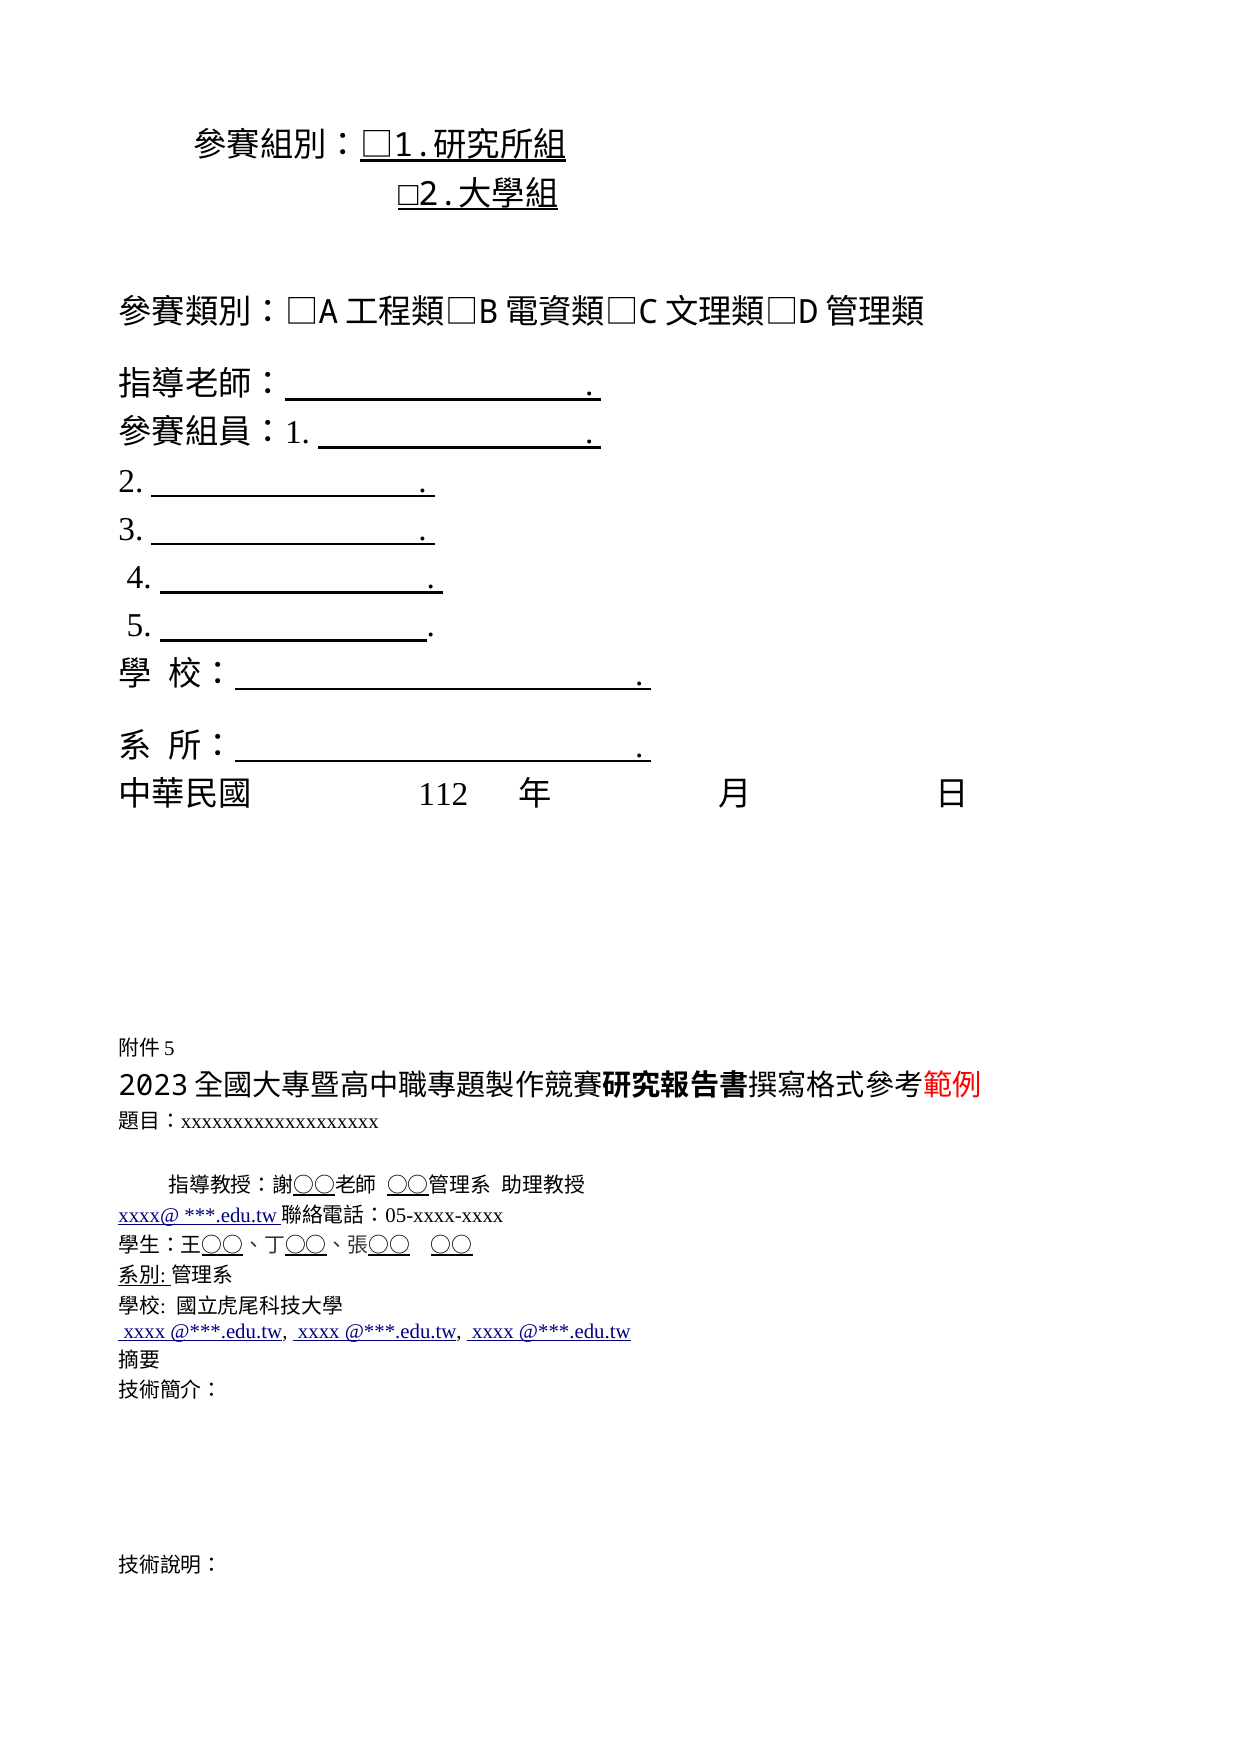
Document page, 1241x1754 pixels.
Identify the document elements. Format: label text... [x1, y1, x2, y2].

text 參賽組員：1. . [118, 405, 1122, 453]
text □2.大學組 [118, 167, 1122, 215]
text 學校: 國立虎尾科技大學 [118, 1289, 1122, 1319]
text 指導老師： . [118, 357, 1122, 405]
text 系 所： . [118, 719, 1122, 767]
text 系別: 管理系 [118, 1259, 1122, 1289]
text 4. . [118, 550, 1122, 598]
text 3. . [118, 502, 1122, 550]
text 題目：xxxxxxxxxxxxxxxxxxx [118, 1104, 1122, 1134]
text 學 校： . [118, 646, 1122, 694]
text 學生：王○○、丁○○、張○○ ○○ [118, 1228, 1122, 1259]
text 2023全國大專暨高中職專題製作競賽研究報告書撰寫格式參考範例 [118, 1062, 1122, 1104]
text 摘要 [118, 1343, 1122, 1373]
text 2. . [118, 453, 1122, 502]
text 附件5 [118, 1032, 1122, 1062]
text 參賽組別：□1.研究所組 [118, 118, 1122, 167]
text 技術說明： [118, 1548, 1122, 1578]
text 5. . [118, 598, 1122, 646]
text 指導教授：謝○○老師 ○○管理系 助理教授 [118, 1168, 1122, 1198]
text xxxx @***.edu.tw, xxxx @***.edu.tw, xxxx @***.edu.tw [118, 1319, 1122, 1343]
text 中華民國 112 年 月 日 [118, 767, 1122, 815]
text xxxx@ ***.edu.tw聯絡電話：05-xxxx-xxxx [118, 1198, 1122, 1228]
text 參賽類別：□A工程類□B電資類□C文理類□D管理類 [118, 284, 1122, 333]
text 技術簡介： [118, 1373, 1122, 1404]
